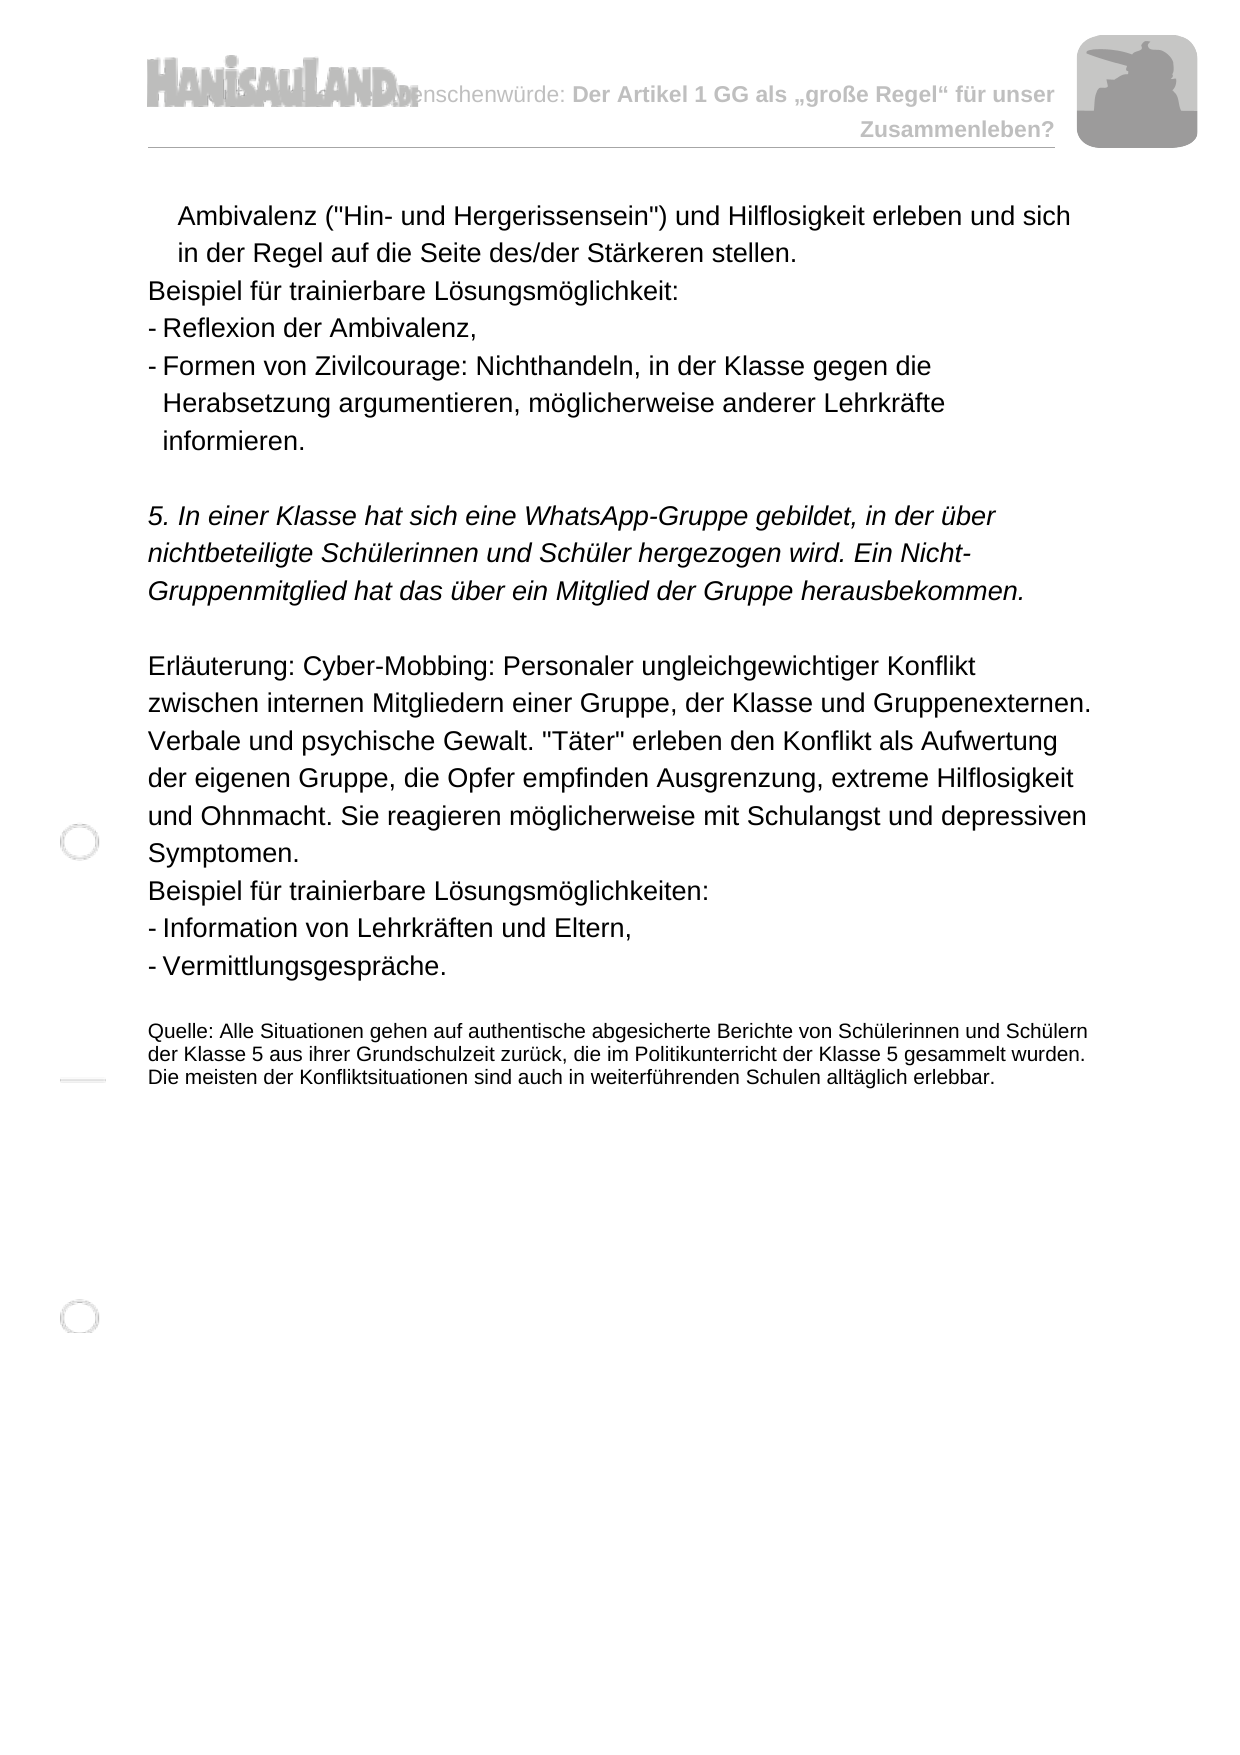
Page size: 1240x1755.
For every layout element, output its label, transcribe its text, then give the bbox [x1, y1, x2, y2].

list Formen von Zivilcourage: Nichthandeln, in der Klasse gegen die Herabsetzung argumentieren, möglicherweise anderer Lehrkräfte informieren. [148, 345, 1092, 457]
list Vermittlungsgespräche. [148, 945, 1092, 982]
list Information von Lehrkräften und Eltern, [148, 907, 1092, 945]
list Ambivalenz ("Hin- und Hergerissensein") und Hilflosigkeit erleben und sich in der Regel auf die Seite des/der Stärkeren stellen. [148, 195, 1092, 270]
list Reflexion der Ambivalenz, [148, 307, 1092, 345]
text 5. In einer Klasse hat sich eine WhatsApp-Gruppe gebildet, in der über nichtbeteiligte Schülerinnen und Schüler hergezogen wird. Ein Nicht-Gruppenmitglied hat das über ein Mitglied der Gruppe herausbekommen. [148, 495, 1092, 607]
text Beispiel für trainierbare Lösungsmöglichkeit: [148, 270, 1092, 307]
text Quelle: Alle Situationen gehen auf authentische abgesicherte Berichte von Schülerinnen und Schülern der Klasse 5 aus ihrer Grundschulzeit zurück, die im Politikunterricht der Klasse 5 gesammelt wurden. Die meisten der Konfliktsituationen sind auch in weiterführenden Schulen alltäglich erlebbar. [148, 1020, 1092, 1089]
text Erläuterung: Cyber-Mobbing: Personaler ungleichgewichtiger Konflikt zwischen internen Mitgliedern einer Gruppe, der Klasse und Gruppenexternen. Verbale und psychische Gewalt. "Täter" erleben den Konflikt als Aufwertung der eigenen Gruppe, die Opfer empfinden Ausgrenzung, extreme Hilflosigkeit und Ohnmacht. Sie reagieren möglicherweise mit Schulangst und depressiven Symptomen. [148, 645, 1092, 870]
text Beispiel für trainierbare Lösungsmöglichkeiten: [148, 870, 1092, 907]
